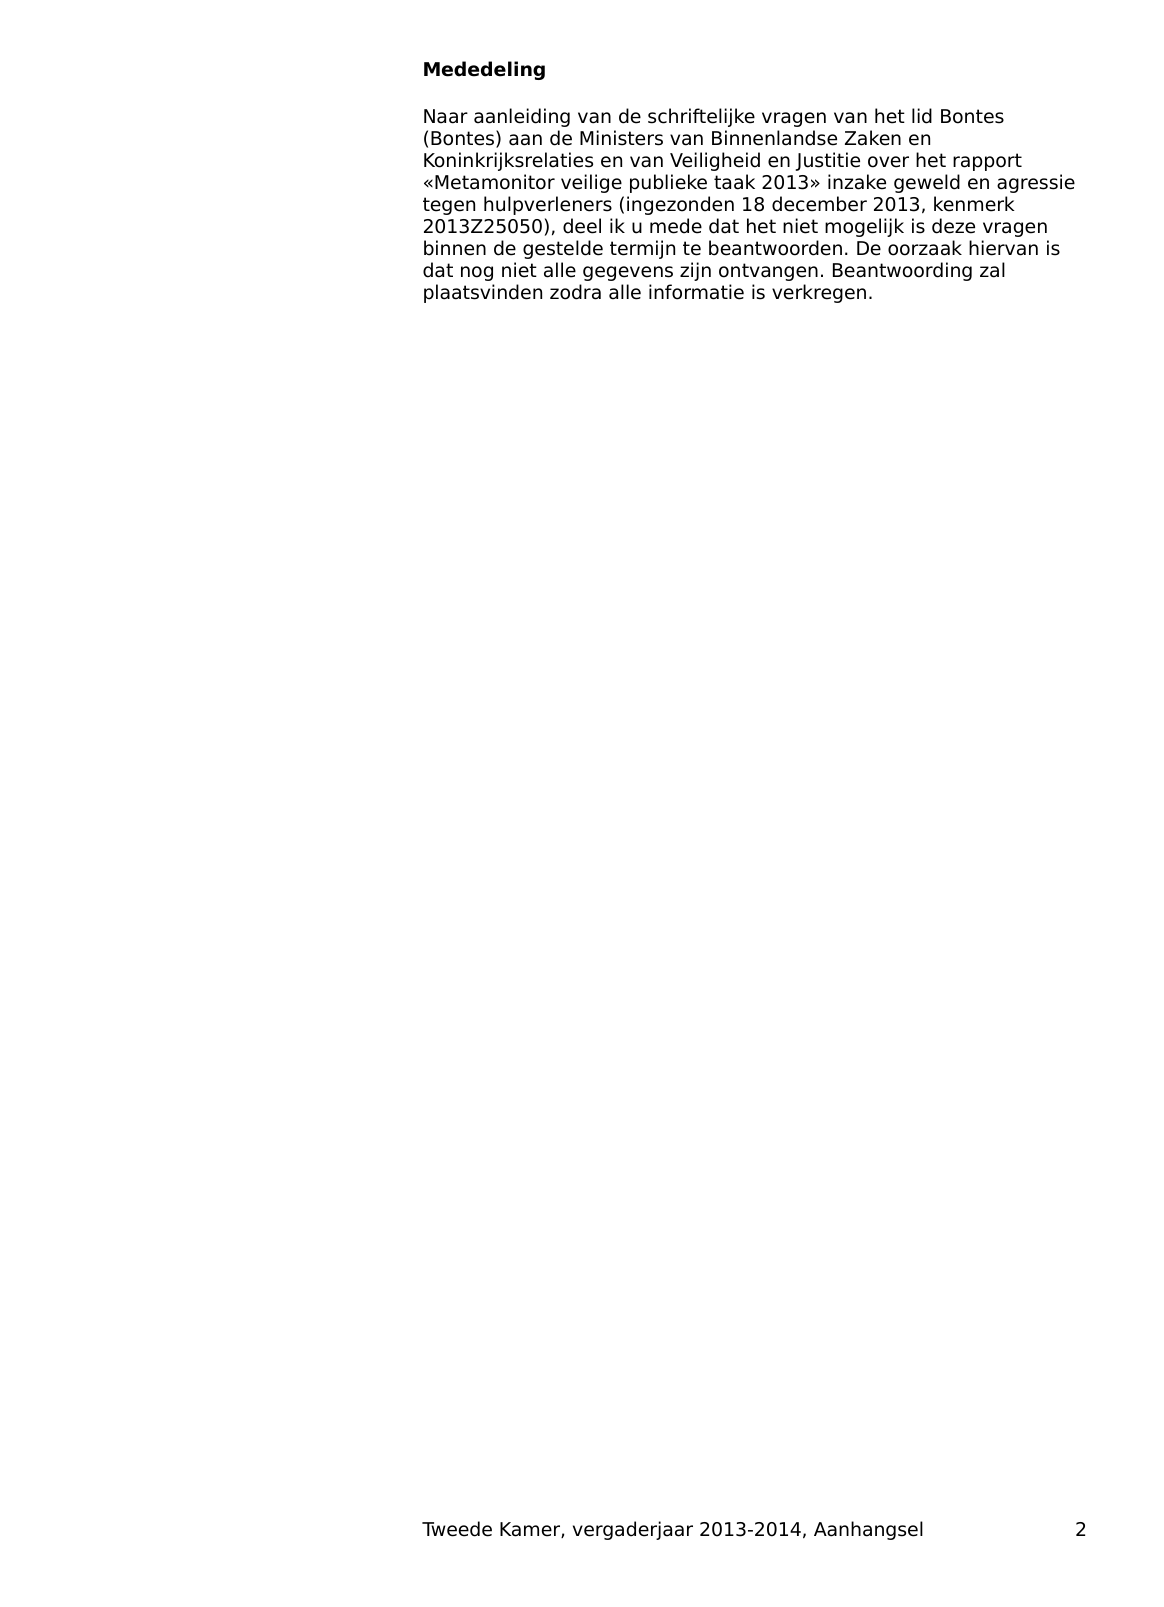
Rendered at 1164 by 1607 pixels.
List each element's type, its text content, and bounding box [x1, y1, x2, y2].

subtitle Mededeling [422, 59, 1087, 81]
text Naar aanleiding van de schriftelijke vragen van het lid Bontes (Bontes) aan de Ministers van Binnenlandse Zaken en Koninkrijksrelaties en van Veiligheid en Justitie over het rapport «Metamonitor veilige publieke taak 2013» inzake geweld en agressie tegen hulpverleners (ingezonden 18 december 2013, kenmerk 2013Z25050), deel ik u mede dat het niet mogelijk is deze vragen binnen de gestelde termijn te beantwoorden. De oorzaak hiervan is dat nog niet alle gegevens zijn ontvangen. Beantwoording zal plaatsvinden zodra alle informatie is verkregen. [422, 106, 1087, 304]
